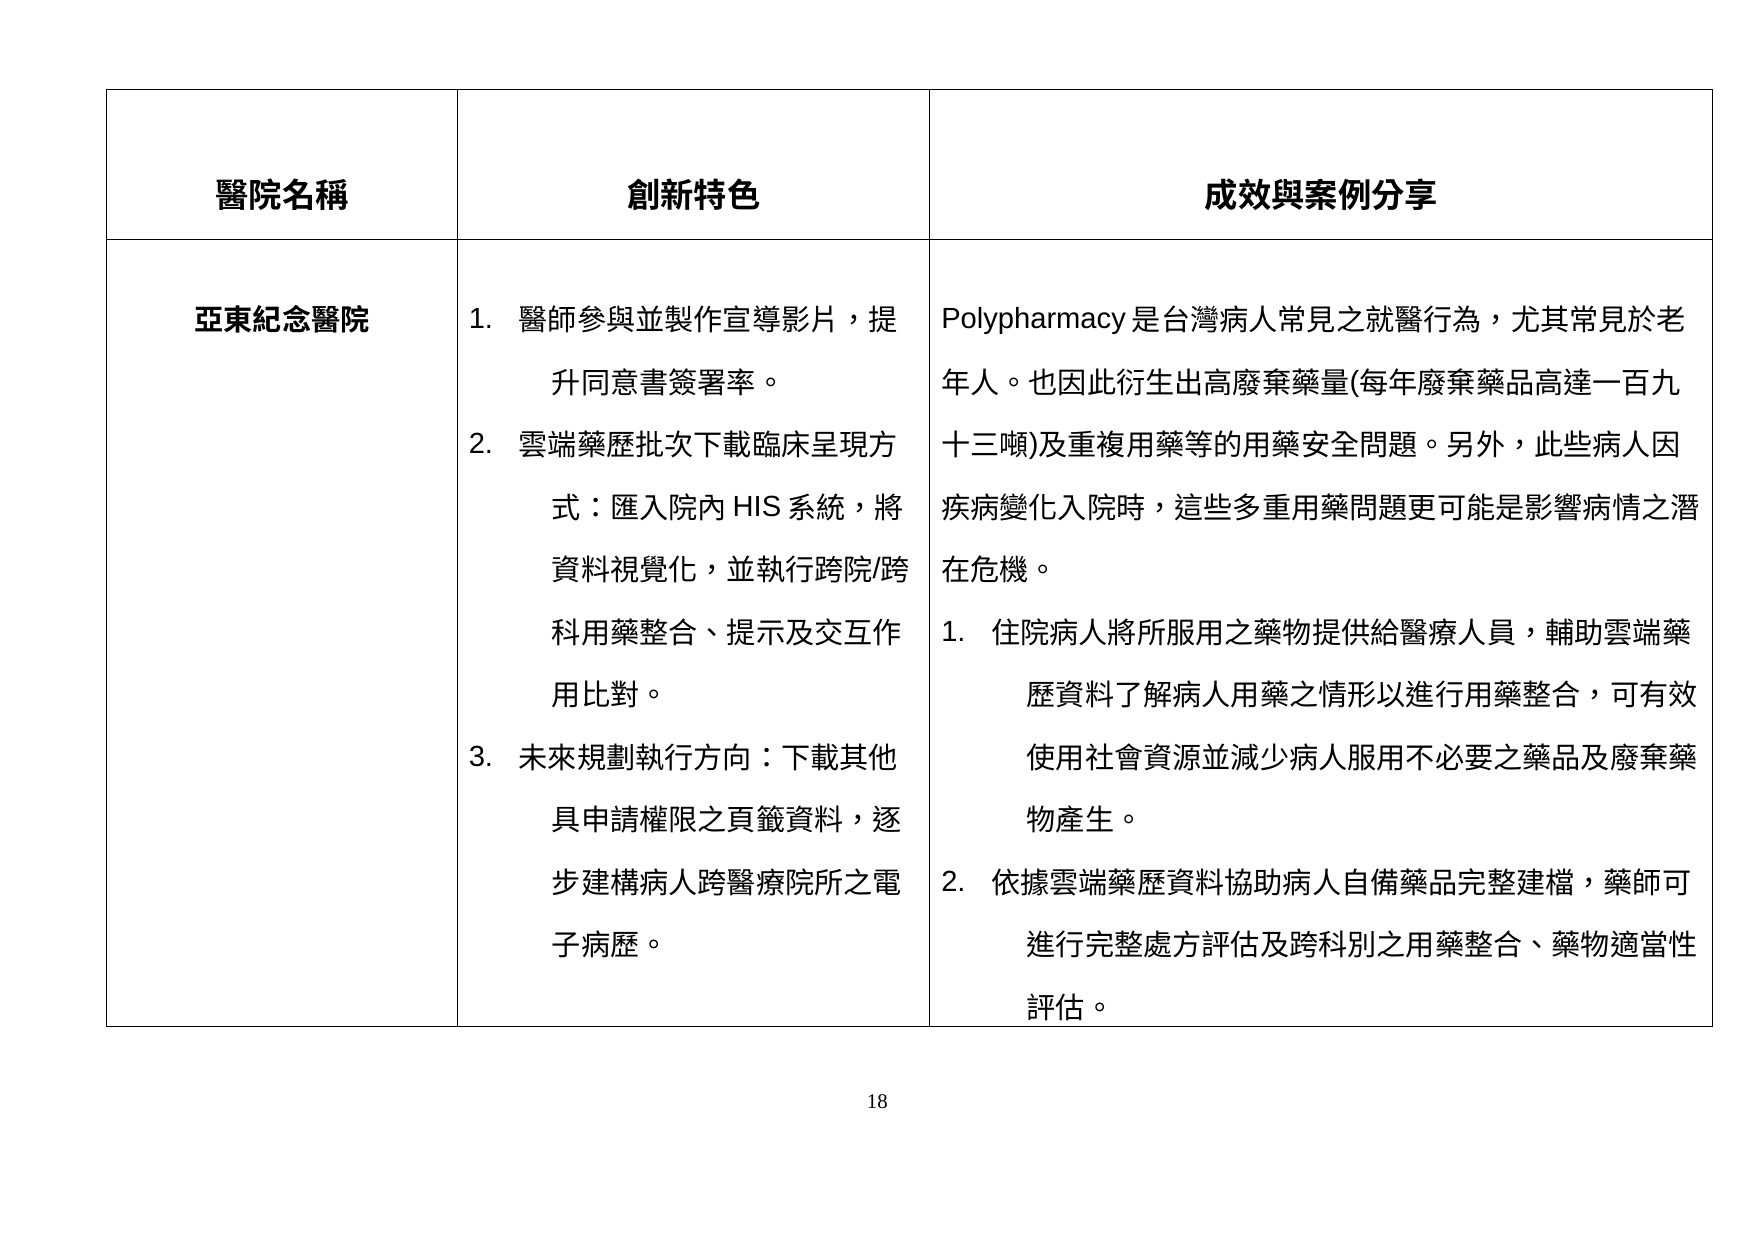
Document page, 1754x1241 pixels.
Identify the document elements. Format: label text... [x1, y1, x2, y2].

table_header 醫院名稱 [107, 90, 457, 239]
table_cell 醫師參與並製作宣導影片，提升同意書簽署率。 雲端藥歷批次下載臨床呈現方式：匯入院內HIS系統，將資料視覺化，並執行跨院/跨科用藥整合、提示及交互作用比對。 未來規劃執行方向：下載其他具申請權限之頁籤資料，逐步建構病人跨醫療院所之電子病歷。 [458, 240, 929, 1026]
table_header 成效與案例分享 [930, 90, 1712, 239]
table_header 創新特色 [458, 90, 929, 239]
table_cell Polypharmacy是台灣病人常見之就醫行為，尤其常見於老年人。也因此衍生出高廢棄藥量(每年廢棄藥品高達一百九十三噸)及重複用藥等的用藥安全問題。另外，此些病人因疾病變化入院時，這些多重用藥問題更可能是影響病情之潛在危機。 住院病人將所服用之藥物提供給醫療人員，輔助雲端藥歷資料了解病人用藥之情形以進行用藥整合，可有效使用社會資源並減少病人服用不必要之藥品及廢棄藥物產生。 依據雲端藥歷資料協助病人自備藥品完整建檔，藥師可進行完整處方評估及跨科別之用藥整合、藥物適當性評估。 [930, 240, 1712, 1026]
table_cell 亞東紀念醫院 [107, 240, 457, 1026]
